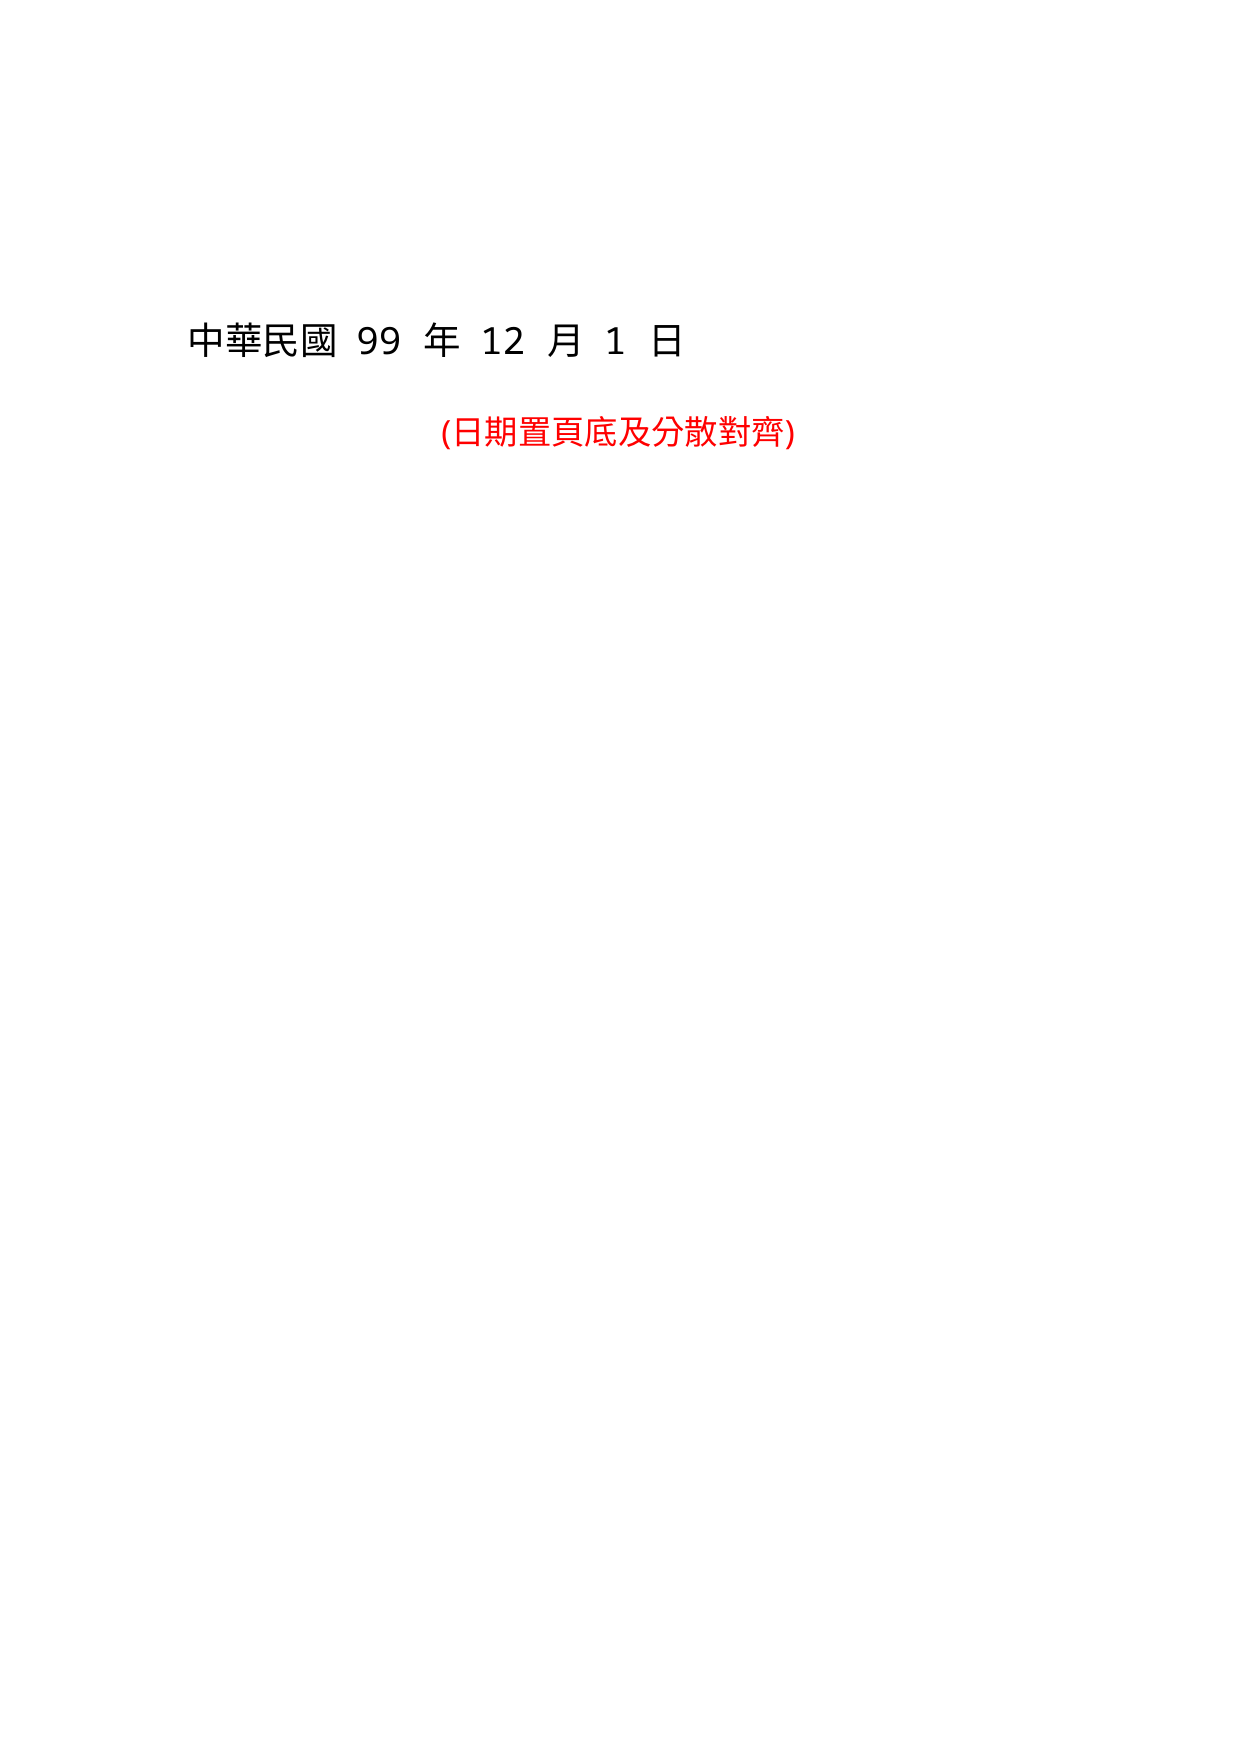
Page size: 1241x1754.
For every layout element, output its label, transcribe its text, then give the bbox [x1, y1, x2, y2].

text [426, 398, 850, 458]
text 中華民國 99 年 12 月 1 日 [187, 311, 1053, 365]
text (日期置頁底及分散對齊) [441, 406, 835, 450]
